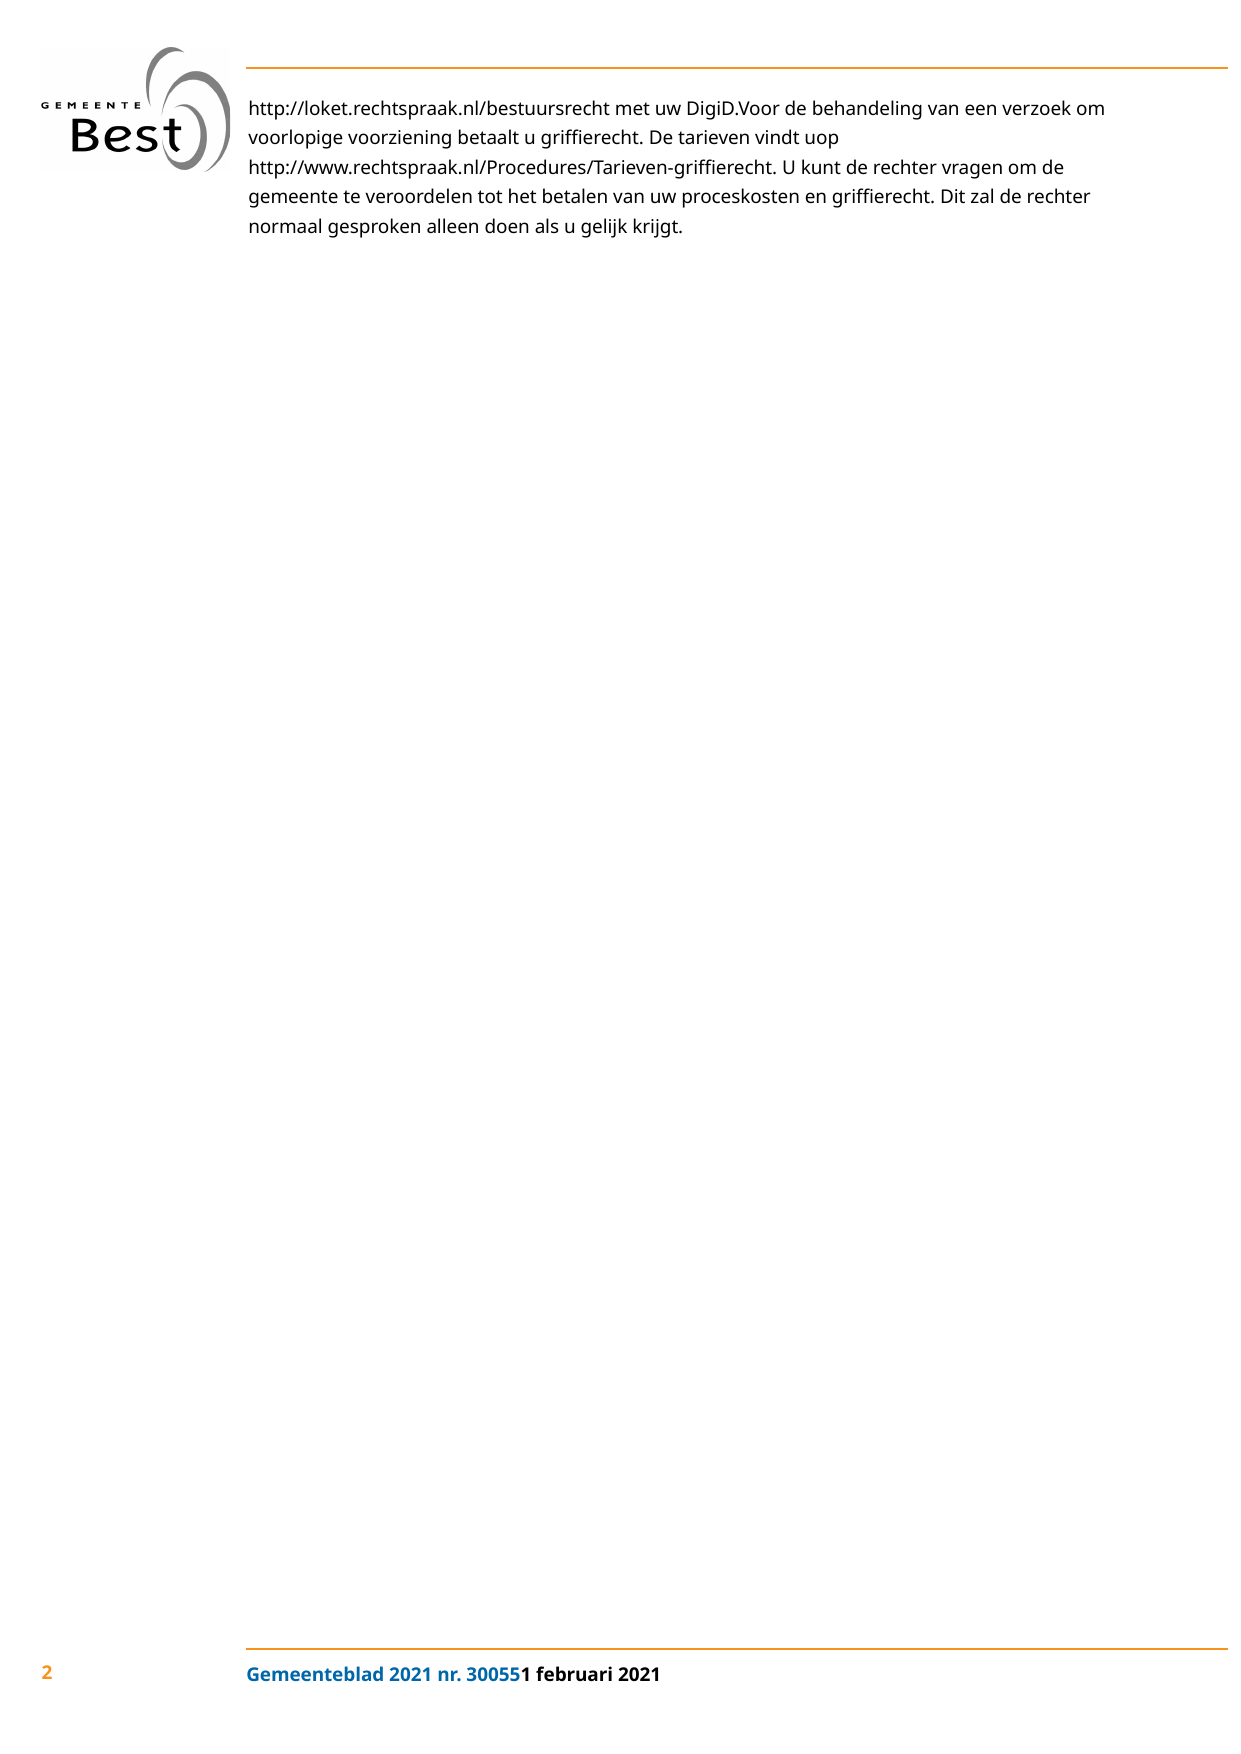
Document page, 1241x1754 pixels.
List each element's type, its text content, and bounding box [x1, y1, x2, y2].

picture [41, 47, 231, 172]
text http://loket.rechtspraak.nl/bestuursrecht met uw DigiD.Voor de behandeling van een verzoek om voorlopige voorziening betaalt u griffierecht. De tarieven vindt uop http://www.rechtspraak.nl/Procedures/Tarieven-griffierecht. U kunt de rechter vragen om de gemeente te veroordelen tot het betalen van uw proceskosten en griffierecht. Dit zal de rechter normaal gesproken alleen doen als u gelijk krijgt. [248, 95, 1152, 239]
